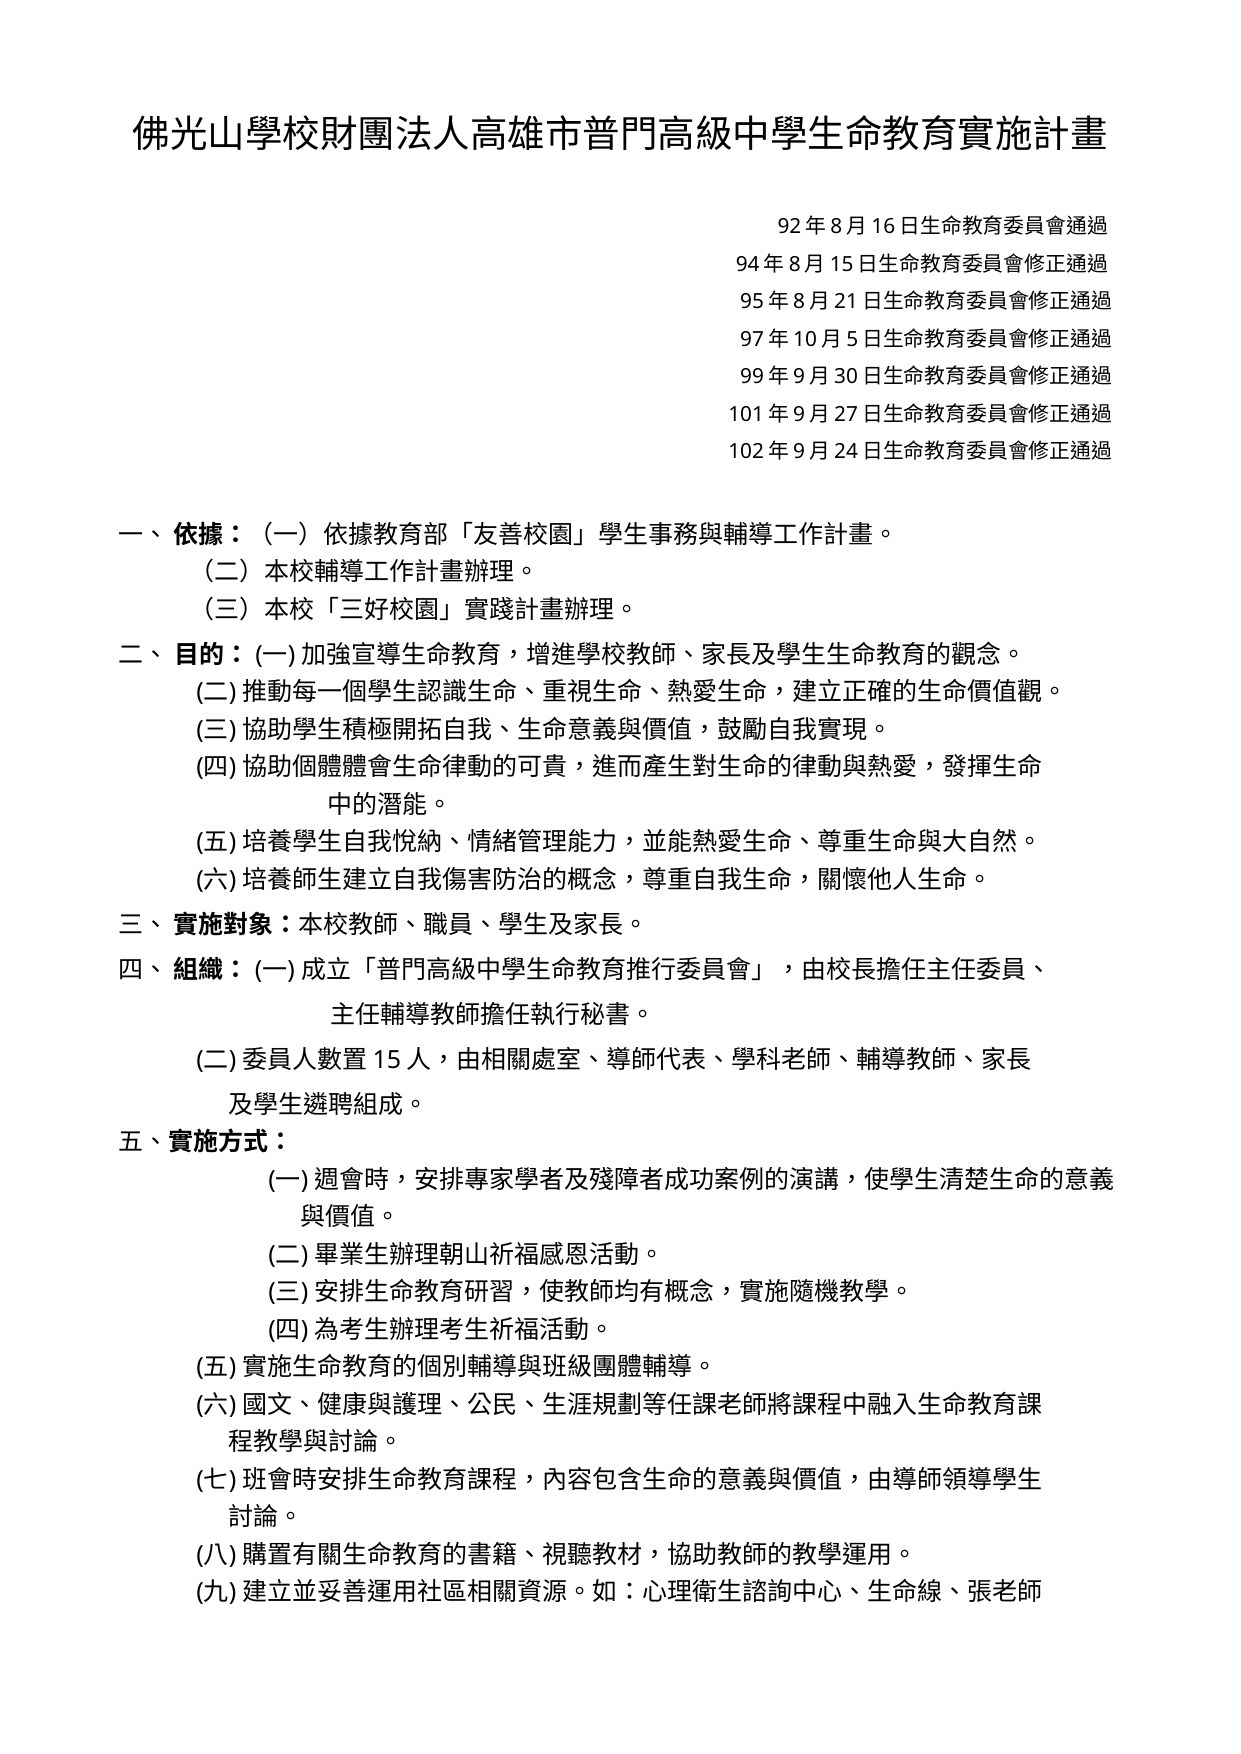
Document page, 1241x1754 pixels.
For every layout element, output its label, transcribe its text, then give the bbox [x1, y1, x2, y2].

text 95年8月21日生命教育委員會修正通過 [118, 281, 1112, 318]
text 主任輔導教師擔任執行秘書。 [143, 993, 1122, 1031]
text 及學生遴聘組成。 [118, 1083, 1122, 1121]
text (四) 協助個體體會生命律動的可貴，進而產生對生命的律動與熱愛，發揮生命 [118, 746, 1122, 783]
text 99年9月30日生命教育委員會修正通過 [118, 356, 1112, 393]
text 97年10月5日生命教育委員會修正通過 [118, 318, 1112, 356]
text 程教學與討論。 [118, 1421, 1122, 1458]
text （三）本校「三好校園」實踐計畫辦理。 [118, 588, 1122, 626]
text 三、 實施對象：本校教師、職員、學生及家長。 [118, 903, 1122, 941]
text (六) 培養師生建立自我傷害防治的概念，尊重自我生命，關懷他人生命。 [118, 858, 1122, 896]
text (二) 畢業生辦理朝山祈福感恩活動。 [118, 1233, 1122, 1271]
text (九) 建立並妥善運用社區相關資源。如：心理衛生諮詢中心、生命線、張老師 [118, 1571, 1122, 1608]
text (八) 購置有關生命教育的書籍、視聽教材，協助教師的教學運用。 [118, 1533, 1122, 1571]
text 佛光山學校財團法人高雄市普門高級中學生命教育實施計畫 [118, 93, 1122, 168]
text (五) 實施生命教育的個別輔導與班級團體輔導。 [118, 1346, 1122, 1383]
text 五、實施方式： [118, 1121, 1122, 1158]
text 四、 組織： (一) 成立「普門高級中學生命教育推行委員會」，由校長擔任主任委員、 [118, 948, 1122, 986]
text (三) 協助學生積極開拓自我、生命意義與價值，鼓勵自我實現。 [118, 708, 1122, 746]
text （二）本校輔導工作計畫辦理。 [118, 551, 1122, 588]
text 94年8月15日生命教育委員會修正通過 [118, 243, 1107, 281]
text 討論。 [118, 1496, 1122, 1533]
text (二) 推動每一個學生認識生命、重視生命、熱愛生命，建立正確的生命價值觀。 [118, 671, 1122, 708]
text (三) 安排生命教育研習，使教師均有概念，實施隨機教學。 [118, 1271, 1122, 1308]
text (四) 為考生辦理考生祈福活動。 [118, 1308, 1122, 1346]
text (五) 培養學生自我悅納、情緒管理能力，並能熱愛生命、尊重生命與大自然。 [118, 821, 1122, 858]
text (一) 週會時，安排專家學者及殘障者成功案例的演講，使學生清楚生命的意義 [118, 1158, 1122, 1196]
text 一、 依據：（一）依據教育部「友善校園」學生事務與輔導工作計畫。 [118, 513, 1122, 551]
text 92年8月16日生命教育委員會通過 [118, 206, 1107, 243]
text 中的潛能。 [252, 783, 1122, 821]
text (七) 班會時安排生命教育課程，內容包含生命的意義與價值，由導師領導學生 [118, 1458, 1122, 1496]
text (六) 國文、健康與護理、公民、生涯規劃等任課老師將課程中融入生命教育課 [118, 1383, 1122, 1421]
text 二、 目的： (一) 加強宣導生命教育，增進學校教師、家長及學生生命教育的觀念。 [118, 633, 1122, 671]
text (二) 委員人數置15人，由相關處室、導師代表、學科老師、輔導教師、家長 [118, 1038, 1122, 1076]
text 與價值。 [118, 1196, 1122, 1233]
text 102年9月24日生命教育委員會修正通過 [118, 431, 1112, 468]
text 101年9月27日生命教育委員會修正通過 [118, 393, 1112, 431]
